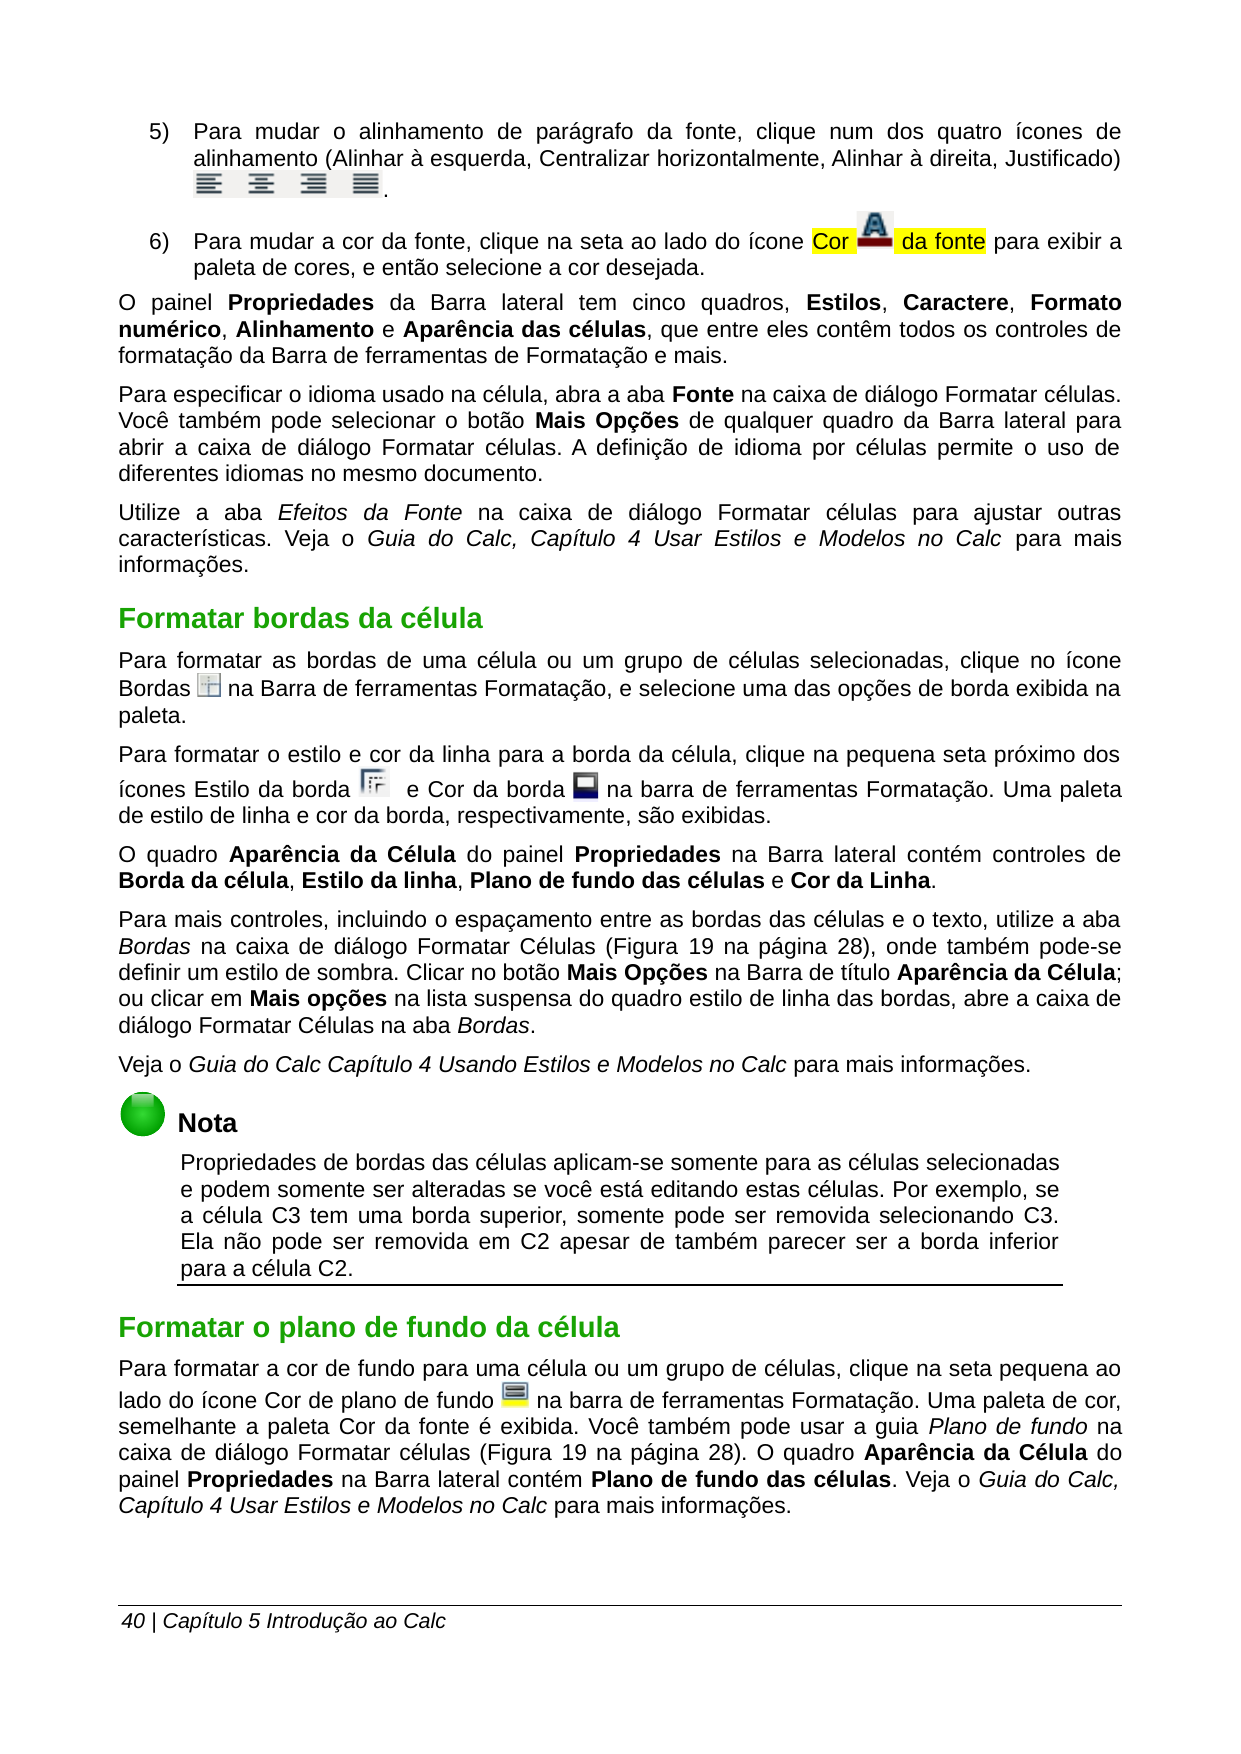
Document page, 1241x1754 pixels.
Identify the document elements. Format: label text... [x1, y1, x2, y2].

picture [501, 1381, 530, 1408]
text Para especificar o idioma usado na célula, abra a aba Fonte na caixa de diálogo Formatar células. Você também pode selecionar o botão Mais Opções de qualquer quadro da Barra lateral para abrir a caixa de diálogo Formatar células. A definição de idioma por células permite o uso de diferentes idiomas no mesmo documento. [118, 381, 1122, 486]
text Para formatar as bordas de uma célula ou um grupo de células selecionadas, clique no ícone Bordas na Barra de ferramentas Formatação, e selecione uma das opções de borda exibida na paleta. [118, 647, 1122, 728]
subtitle Formatar bordas da célula [118, 601, 1122, 635]
text Veja o Guia do Calc Capítulo 4 Usando Estilos e Modelos no Calc para mais informações. [118, 1051, 1122, 1077]
text Para formatar o estilo e cor da linha para a borda da célula, clique na pequena seta próximo dos ícones Estilo da borda e Cor da borda na barra de ferramentas Formatação. Uma paleta de estilo de linha e cor da borda, respectivamente, são exibidas. [118, 741, 1122, 828]
picture [856, 211, 894, 249]
text O quadro Aparência da Célula do painel Propriedades na Barra lateral contém controles de Borda da célula, Estilo da linha, Plano de fundo das células e Cor da Linha. [118, 841, 1122, 894]
list Para mudar o alinhamento de parágrafo da fonte, clique num dos quatro ícones de alinhamento (Alinhar à esquerda, Centralizar horizontalmente, Alinhar à direita, Justificado) . [169, 118, 1122, 203]
picture [358, 766, 390, 797]
picture [193, 170, 383, 198]
list Para mudar a cor da fonte, clique na seta ao lado do ícone Cor da fonte para exibir a paleta de cores, e então selecione a cor desejada. [169, 212, 1122, 280]
subtitle Formatar o plano de fundo da célula [118, 1310, 1122, 1343]
text Para formatar a cor de fundo para uma célula ou um grupo de células, clique na seta pequena ao lado do ícone Cor de plano de fundo na barra de ferramentas Formatação. Uma paleta de cor, semelhante a paleta Cor da fonte é exibida. Você também pode usar a guia Plano de fundo na caixa de diálogo Formatar células (Figura 19 na página 28). O quadro Aparência da Célula do painel Propriedades na Barra lateral contém Plano de fundo das células. Veja o Guia do Calc, Capítulo 4 Usar Estilos e Modelos no Calc para mais informações. [118, 1355, 1122, 1518]
picture [573, 771, 599, 802]
text Para mais controles, incluindo o espaçamento entre as bordas das células e o texto, utilize a aba Bordas na caixa de diálogo Formatar Células (Figura 19 na página 28), onde também pode-se definir um estilo de sombra. Clicar no botão Mais Opções na Barra de título Aparência da Célula; ou clicar em Mais opções na lista suspensa do quadro estilo de linha das bordas, abre a caixa de diálogo Formatar Células na aba Bordas. [118, 906, 1122, 1038]
text Propriedades de bordas das células aplicam-se somente para as células selecionadas e podem somente ser alteradas se você está editando estas células. Por exemplo, se a célula C3 tem uma borda superior, somente pode ser removida selecionando C3. Ela não pode ser removida em C2 apesar de também parecer ser a borda inferior para a célula C2. [177, 1146, 1063, 1284]
picture [197, 673, 221, 697]
text Utilize a aba Efeitos da Fonte na caixa de diálogo Formatar células para ajustar outras características. Veja o Guia do Calc, Capítulo 4 Usar Estilos e Modelos no Calc para mais informações. [118, 499, 1122, 578]
text O painel Propriedades da Barra lateral tem cinco quadros, Estilos, Caractere, Formato numérico, Alinhamento e Aparência das células, que entre eles contêm todos os controles de formatação da Barra de ferramentas de Formatação e mais. [118, 289, 1122, 368]
subtitle Nota [118, 1089, 1122, 1139]
